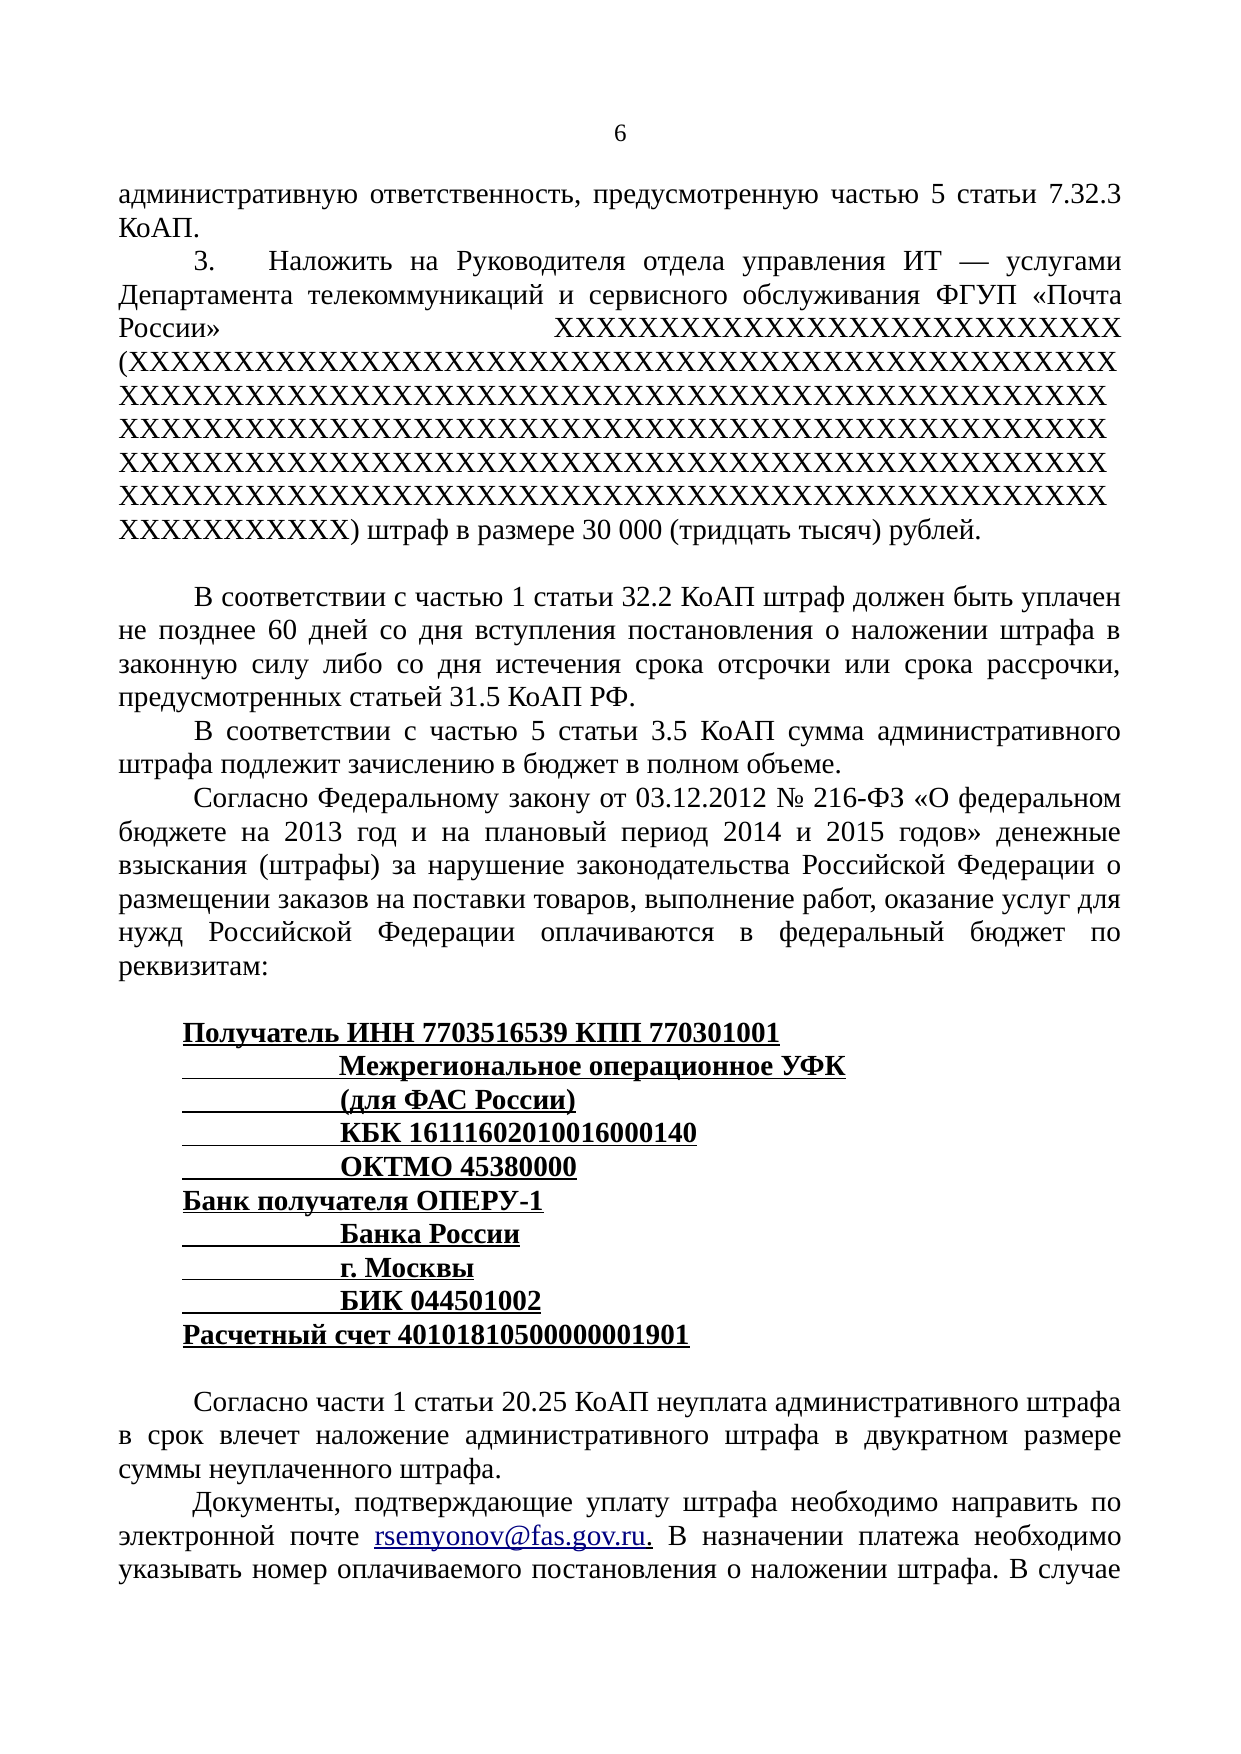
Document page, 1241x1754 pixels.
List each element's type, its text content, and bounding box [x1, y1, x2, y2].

text Межрегиональное операционное УФК [118, 1048, 1122, 1082]
text БИК 044501002 [118, 1283, 1122, 1317]
text Получатель ИНН 7703516539 КПП 770301001 [118, 1015, 1122, 1048]
text Банка России [118, 1216, 1122, 1250]
text г. Москвы [118, 1250, 1122, 1283]
text ОКТМО 45380000 [118, 1149, 1122, 1183]
list Наложить на Руководителя отдела управления ИТ — услугами Департамента телекоммуникаций и сервисного обслуживания ФГУП «Почта России» XXXXXXXXXXXXXXXXXXXXXXXXXXX (XXXXXXXXXXXXXXXXXXXXXXXXXXXXXXXXXXXXXXXXXXXXXXXXXXXXXXXXXXXXXXXXXXXXXXXXXXXXXXXXXXXXXXXXXXXXXXXXXXXXXXXXXXXXXXXXXXXXXXXXXXXXXXXXXXXXXXXXXXXXXXXXXXXXXXXXXXXXXXXXXXXXXXXXXXXXXXXXXXXXXXXXXXXXXXXXXXXXXXXXXXXXXXXXXXXXXXXXXXXXXXXXXXXXXXXXXXXXXXXXXXXXXX) штраф в размере 30 000 (тридцать тысяч) рублей. [118, 243, 1122, 545]
text Расчетный счет 40101810500000001901 [118, 1317, 1122, 1350]
text Документы, подтверждающие уплату штрафа необходимо направить по электронной почте rsemyonov@fas.gov.ru. В назначении платежа необходимо указывать номер оплачиваемого постановления о наложении штрафа. В случае [118, 1484, 1122, 1585]
list административную ответственность, предусмотренную частью 5 статьи 7.32.3 КоАП. [118, 176, 1122, 243]
text Согласно Федеральному закону от 03.12.2012 № 216-ФЗ «О федеральном бюджете на 2013 год и на плановый период 2014 и 2015 годов» денежные взыскания (штрафы) за нарушение законодательства Российской Федерации о размещении заказов на поставки товаров, выполнение работ, оказание услуг для нужд Российской Федерации оплачиваются в федеральный бюджет по реквизитам: [118, 780, 1122, 981]
text КБК 16111602010016000140 [118, 1116, 1122, 1149]
text Согласно части 1 статьи 20.25 КоАП неуплата административного штрафа в срок влечет наложение административного штрафа в двукратном размере суммы неуплаченного штрафа. [118, 1384, 1122, 1484]
text Банк получателя ОПЕРУ-1 [118, 1183, 1122, 1216]
text (для ФАС России) [118, 1082, 1122, 1116]
text В соответствии с частью 1 статьи 32.2 КоАП штраф должен быть уплачен не позднее 60 дней со дня вступления постановления о наложении штрафа в законную силу либо со дня истечения срока отсрочки или срока рассрочки, предусмотренных статьей 31.5 КоАП РФ. [118, 579, 1122, 713]
text В соответствии с частью 5 статьи 3.5 КоАП сумма административного штрафа подлежит зачислению в бюджет в полном объеме. [118, 713, 1122, 780]
